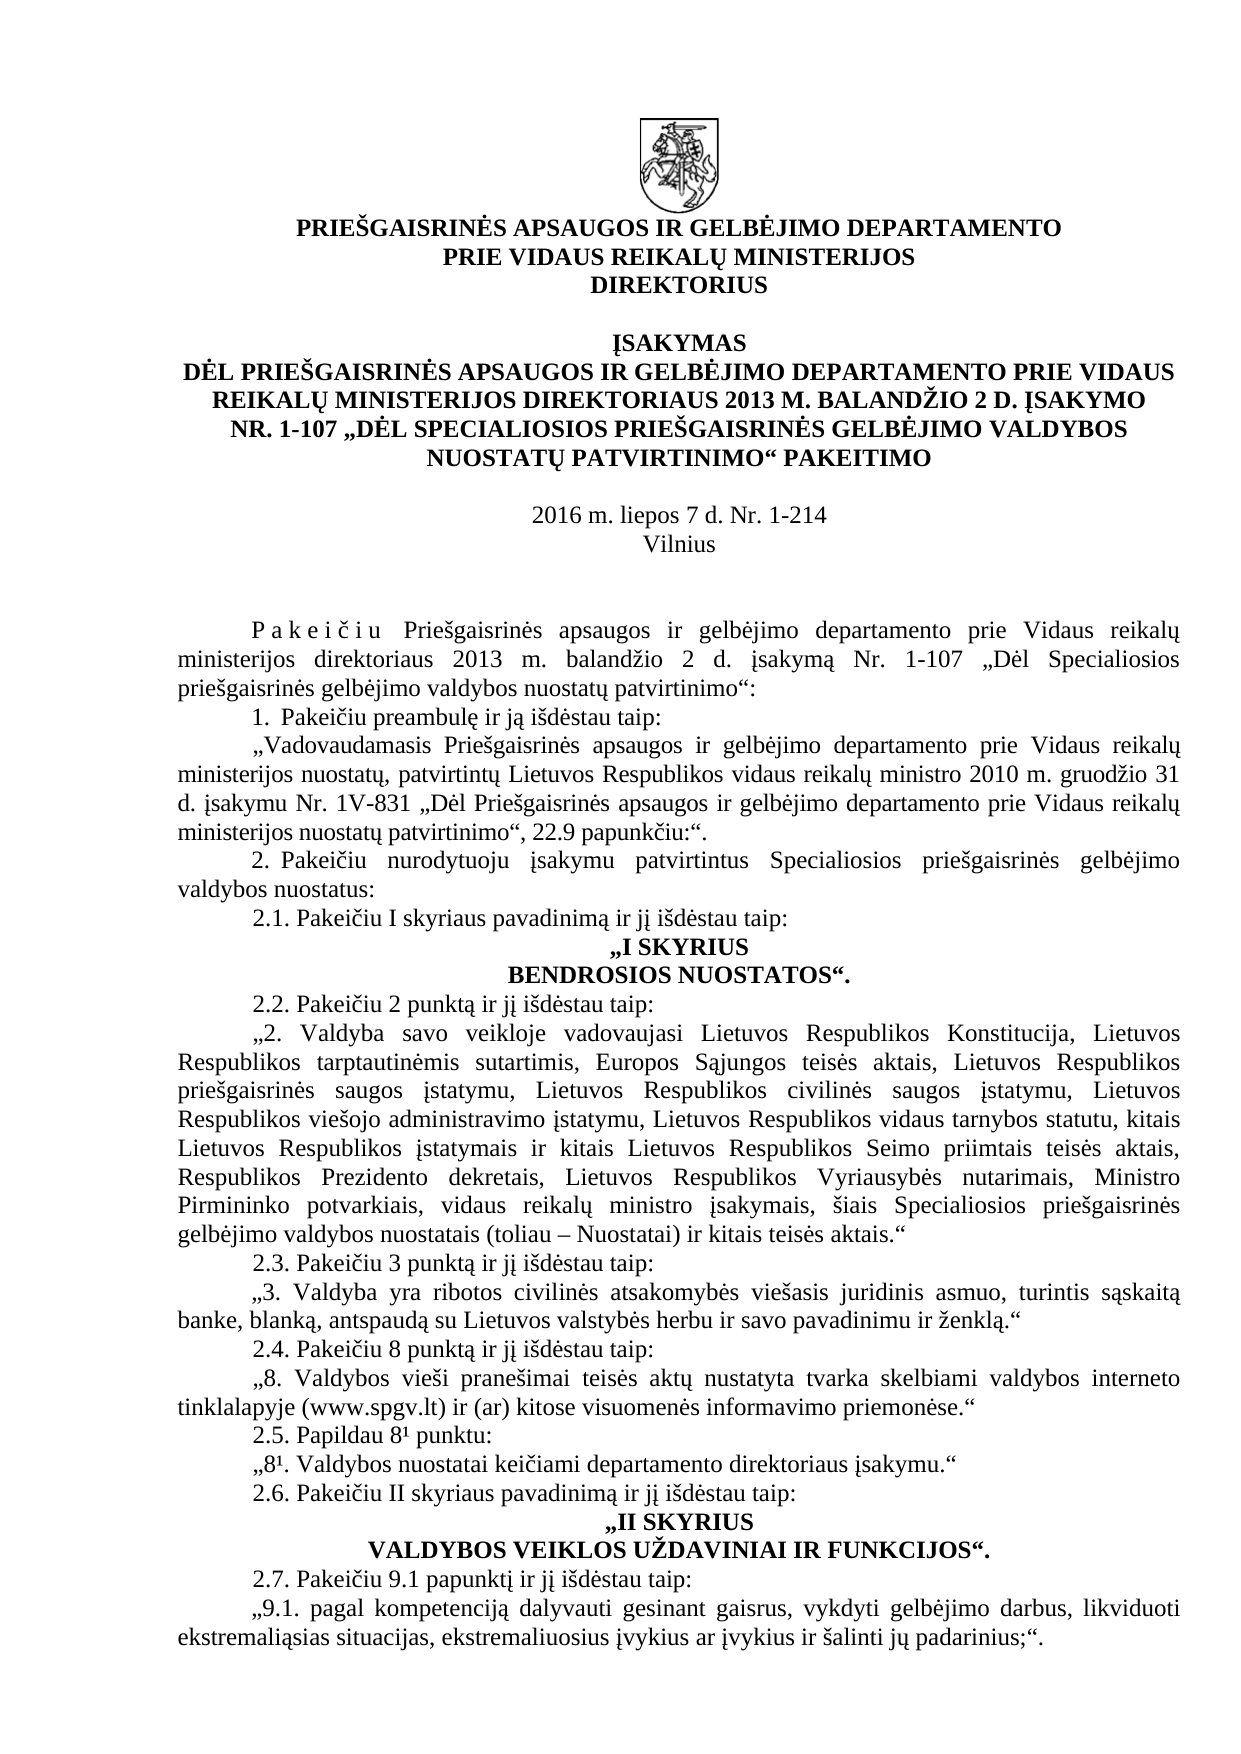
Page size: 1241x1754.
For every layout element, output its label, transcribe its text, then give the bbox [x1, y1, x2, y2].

text „8. Valdybos vieši pranešimai teisės aktų nustatyta tvarka skelbiami valdybos interneto tinklalapyje (www.spgv.lt) ir (ar) kitose visuomenės informavimo priemonėse.“ [177, 1363, 1181, 1421]
text PRIEŠGAISRINĖS APSAUGOS IR GELBĖJIMO DEPARTAMENTO [177, 213, 1181, 242]
text 2. Pakeičiu nurodytuoju įsakymu patvirtintus Specialiosios priešgaisrinės gelbėjimo valdybos nuostatus: [177, 846, 1181, 903]
text VALDYBOS VEIKLOS UŽDAVINIAI IR FUNKCIJOS“. [177, 1536, 1181, 1564]
text „Vadovaudamasis Priešgaisrinės apsaugos ir gelbėjimo departamento prie Vidaus reikalų ministerijos nuostatų, patvirtintų Lietuvos Respublikos vidaus reikalų ministro 2010 m. gruodžio 31 d. įsakymu Nr. 1V-831 „Dėl Priešgaisrinės apsaugos ir gelbėjimo departamento prie Vidaus reikalų ministerijos nuostatų patvirtinimo“, 22.9 papunkčiu:“. [177, 731, 1181, 846]
text 2.7. Pakeičiu 9.1 papunktį ir jį išdėstau taip: [252, 1564, 1181, 1593]
text PRIE VIDAUS REIKALŲ MINISTERIJOS [177, 242, 1181, 271]
text „2. Valdyba savo veikloje vadovaujasi Lietuvos Respublikos Konstitucija, Lietuvos Respublikos tarptautinėmis sutartimis, Europos Sąjungos teisės aktais, Lietuvos Respublikos priešgaisrinės saugos įstatymu, Lietuvos Respublikos civilinės saugos įstatymu, Lietuvos Respublikos viešojo administravimo įstatymu, Lietuvos Respublikos vidaus tarnybos statutu, kitais Lietuvos Respublikos įstatymais ir kitais Lietuvos Respublikos Seimo priimtais teisės aktais, Respublikos Prezidento dekretais, Lietuvos Respublikos Vyriausybės nutarimais, Ministro Pirmininko potvarkiais, vidaus reikalų ministro įsakymais, šiais Specialiosios priešgaisrinės gelbėjimo valdybos nuostatais (toliau – Nuostatai) ir kitais teisės aktais.“ [177, 1018, 1181, 1248]
text 2.5. Papildau 8¹ punktu: [252, 1421, 1181, 1449]
text „8¹. Valdybos nuostatai keičiami departamento direktoriaus įsakymu.“ [252, 1449, 1181, 1478]
text 2.3. Pakeičiu 3 punktą ir jį išdėstau taip: [252, 1248, 1181, 1277]
text Pakeičiu Priešgaisrinės apsaugos ir gelbėjimo departamento prie Vidaus reikalų ministerijos direktoriaus 2013 m. balandžio 2 d. įsakymą Nr. 1-107 „Dėl Specialiosios priešgaisrinės gelbėjimo valdybos nuostatų patvirtinimo“: [177, 616, 1181, 702]
text 2016 m. liepos 7 d. Nr. 1-214 [177, 501, 1181, 529]
text „I SKYRIUS [177, 932, 1181, 961]
text BENDROSIOS NUOSTATOS“. [177, 961, 1181, 989]
text Vilnius [177, 529, 1181, 558]
text „9.1. pagal kompetenciją dalyvauti gesinant gaisrus, vykdyti gelbėjimo darbus, likviduoti ekstremaliąsias situacijas, ekstremaliuosius įvykius ar įvykius ir šalinti jų padarinius;“. [177, 1593, 1181, 1651]
text „II SKYRIUS [177, 1507, 1181, 1536]
text 2.4. Pakeičiu 8 punktą ir jį išdėstau taip: [252, 1334, 1181, 1363]
text 2.6. Pakeičiu II skyriaus pavadinimą ir jį išdėstau taip: [252, 1478, 1181, 1507]
text 2.2. Pakeičiu 2 punktą ir jį išdėstau taip: [252, 989, 1181, 1018]
text ĮSAKYMAS [177, 328, 1181, 357]
text DIREKTORIUS [177, 271, 1181, 299]
text „3. Valdyba yra ribotos civilinės atsakomybės viešasis juridinis asmuo, turintis sąskaitą banke, blanką, antspaudą su Lietuvos valstybės herbu ir savo pavadinimu ir ženklą.“ [177, 1277, 1181, 1334]
text DĖL PRIEŠGAISRINĖS APSAUGOS IR GELBĖJIMO DEPARTAMENTO PRIE VIDAUS REIKALŲ MINISTERIJOS DIREKTORIAUS 2013 M. BALANDŽIO 2 D. ĮSAKYMO [177, 357, 1181, 414]
text NR. 1-107 „DĖL SPECIALIOSIOS PRIEŠGAISRINĖS GELBĖJIMO VALDYBOS NUOSTATŲ PATVIRTINIMO“ PAKEITIMO [177, 414, 1181, 472]
text 1. Pakeičiu preambulę ir ją išdėstau taip: [251, 702, 1181, 731]
text 2.1. Pakeičiu I skyriaus pavadinimą ir jį išdėstau taip: [252, 903, 1181, 932]
